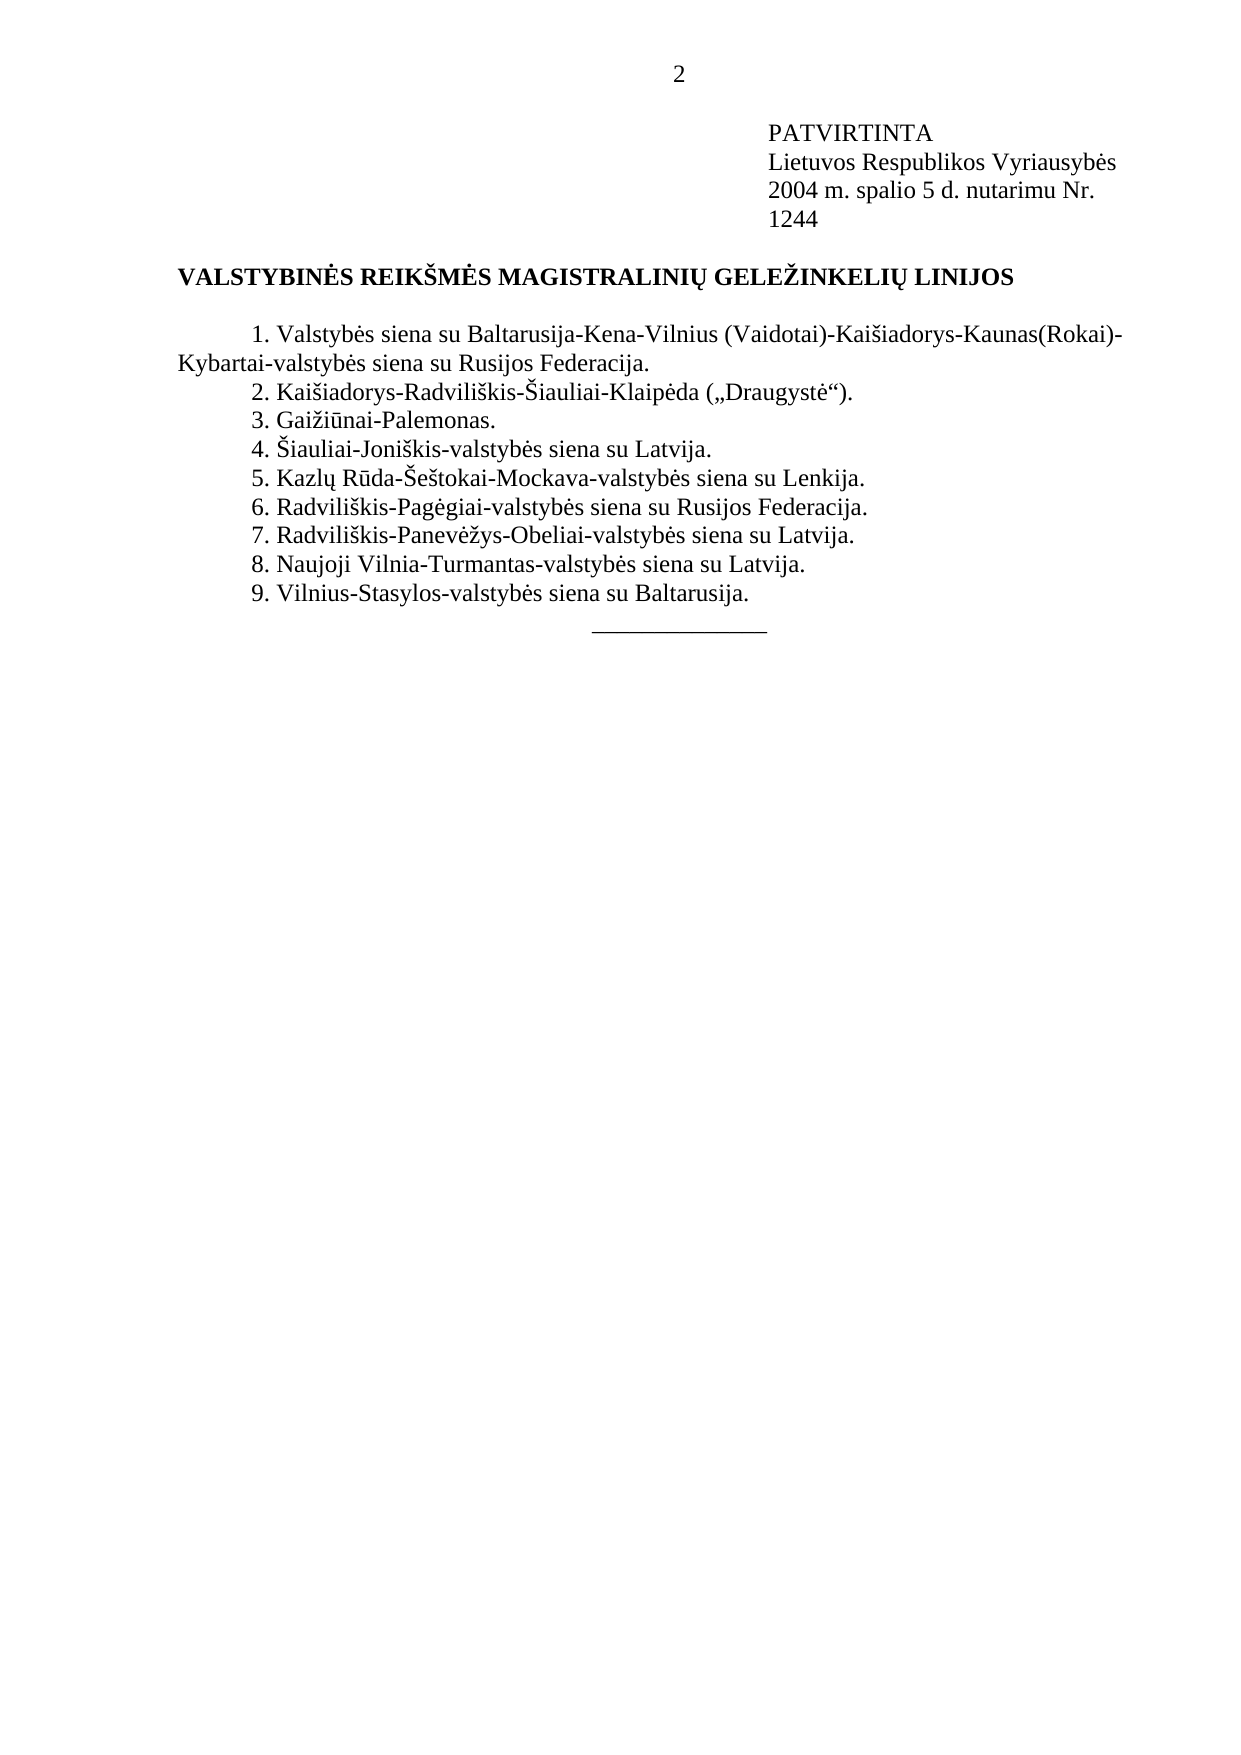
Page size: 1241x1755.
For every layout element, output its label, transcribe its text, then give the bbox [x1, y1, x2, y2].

text 1. Valstybės siena su Baltarusija-Kena-Vilnius (Vaidotai)-Kaišiadorys-Kaunas(Rokai)-Kybartai-valstybės siena su Rusijos Federacija. [177, 319, 1181, 377]
text Lietuvos Respublikos Vyriausybės [177, 147, 1181, 176]
text PATVIRTINTA [177, 118, 1181, 147]
text 3. Gaižiūnai-Palemonas. [177, 406, 1181, 434]
text 4. Šiauliai-Joniškis-valstybės siena su Latvija. [177, 434, 1181, 463]
text ______________ [177, 607, 1181, 636]
text 9. Vilnius-Stasylos-valstybės siena su Baltarusija. [177, 578, 1181, 607]
text 2004 m. spalio 5 d. nutarimu Nr. [177, 176, 1181, 204]
text 8. Naujoji Vilnia-Turmantas-valstybės siena su Latvija. [177, 549, 1181, 578]
text 2. Kaišiadorys-Radviliškis-Šiauliai-Klaipėda („Draugystė“). [177, 377, 1181, 406]
text 1244 [177, 204, 1181, 233]
text 5. Kazlų Rūda-Šeštokai-Mockava-valstybės siena su Lenkija. [177, 463, 1181, 492]
text 6. Radviliškis-Pagėgiai-valstybės siena su Rusijos Federacija. [177, 492, 1181, 521]
text VALSTYBINĖS REIKŠMĖS MAGISTRALINIŲ GELEŽINKELIŲ LINIJOS [177, 262, 1181, 291]
text 7. Radviliškis-Panevėžys-Obeliai-valstybės siena su Latvija. [177, 521, 1181, 549]
